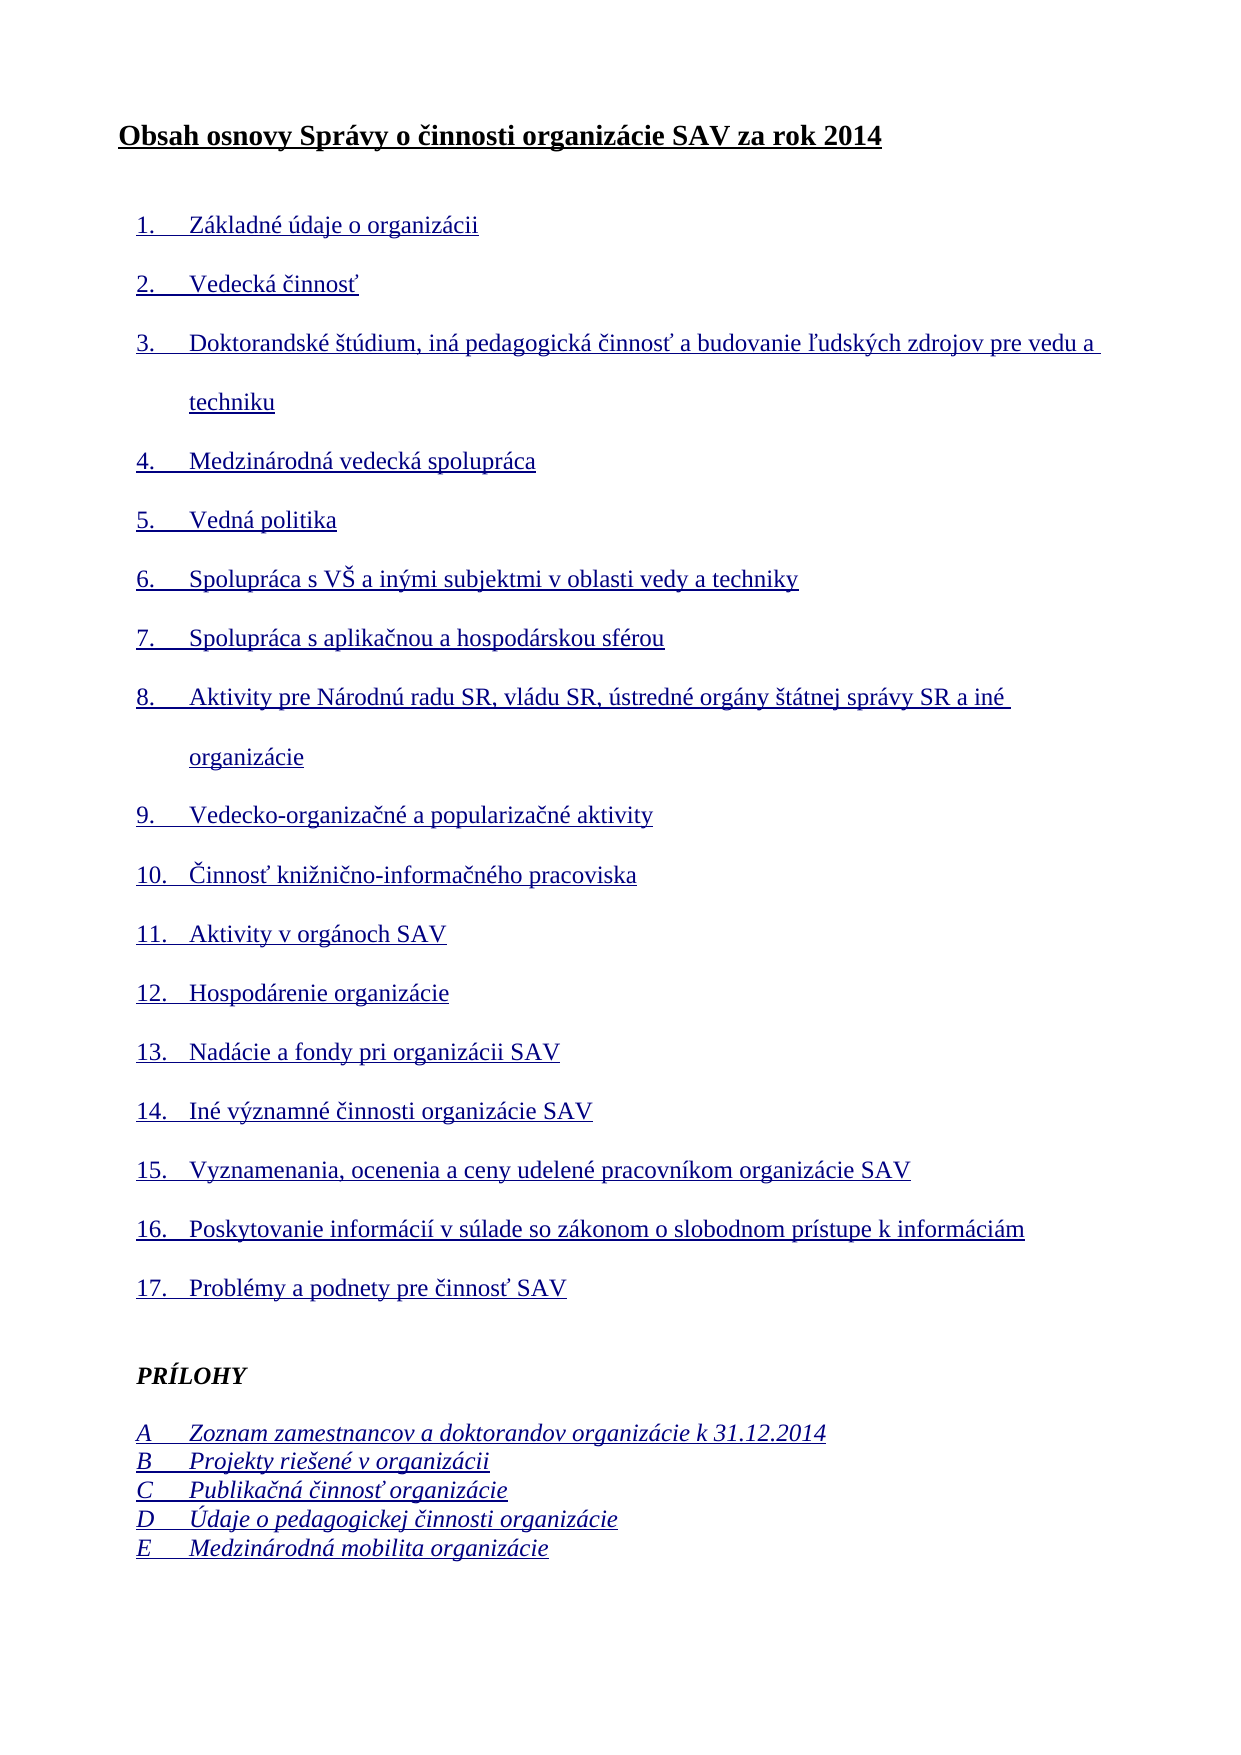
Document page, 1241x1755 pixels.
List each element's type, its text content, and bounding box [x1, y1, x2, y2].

text 10. Činnosť knižnično-informačného pracoviska [130, 829, 1122, 888]
text 17. Problémy a podnety pre činnosť SAV [130, 1243, 1122, 1361]
text 3. Doktorandské štúdium, iná pedagogická činnosť a budovanie ľudských zdrojov pre vedu a techniku [130, 298, 1122, 416]
text 4. Medzinárodná vedecká spolupráca [130, 416, 1122, 475]
text 11. Aktivity v orgánoch SAV [130, 888, 1122, 947]
text B Projekty riešené v organizácii [130, 1446, 1122, 1475]
text Obsah osnovy Správy o činnosti organizácie SAV za rok 2014 [118, 118, 1122, 180]
text 5. Vedná politika [130, 475, 1122, 534]
text 2. Vedecká činnosť [130, 239, 1122, 298]
text 6. Spolupráca s VŠ a inými subjektmi v oblasti vedy a techniky [130, 534, 1122, 593]
text D Údaje o pedagogickej činnosti organizácie [130, 1504, 1122, 1533]
text 1. Základné údaje o organizácii [130, 180, 1122, 239]
text 16. Poskytovanie informácií v súlade so zákonom o slobodnom prístupe k informáciám [130, 1184, 1122, 1243]
text 15. Vyznamenania, ocenenia a ceny udelené pracovníkom organizácie SAV [130, 1125, 1122, 1184]
text 12. Hospodárenie organizácie [130, 947, 1122, 1007]
text 8. Aktivity pre Národnú radu SR, vládu SR, ústredné orgány štátnej správy SR a iné organizácie [130, 652, 1122, 770]
text 7. Spolupráca s aplikačnou a hospodárskou sférou [130, 593, 1122, 652]
text 13. Nadácie a fondy pri organizácii SAV [130, 1007, 1122, 1066]
text C Publikačná činnosť organizácie [130, 1475, 1122, 1504]
text 9. Vedecko-organizačné a popularizačné aktivity [130, 770, 1122, 829]
text PRÍLOHY [130, 1361, 1122, 1418]
text 14. Iné významné činnosti organizácie SAV [130, 1066, 1122, 1125]
text A Zoznam zamestnancov a doktorandov organizácie k 31.12.2014 [130, 1418, 1122, 1446]
text E Medzinárodná mobilita organizácie [130, 1533, 1122, 1561]
